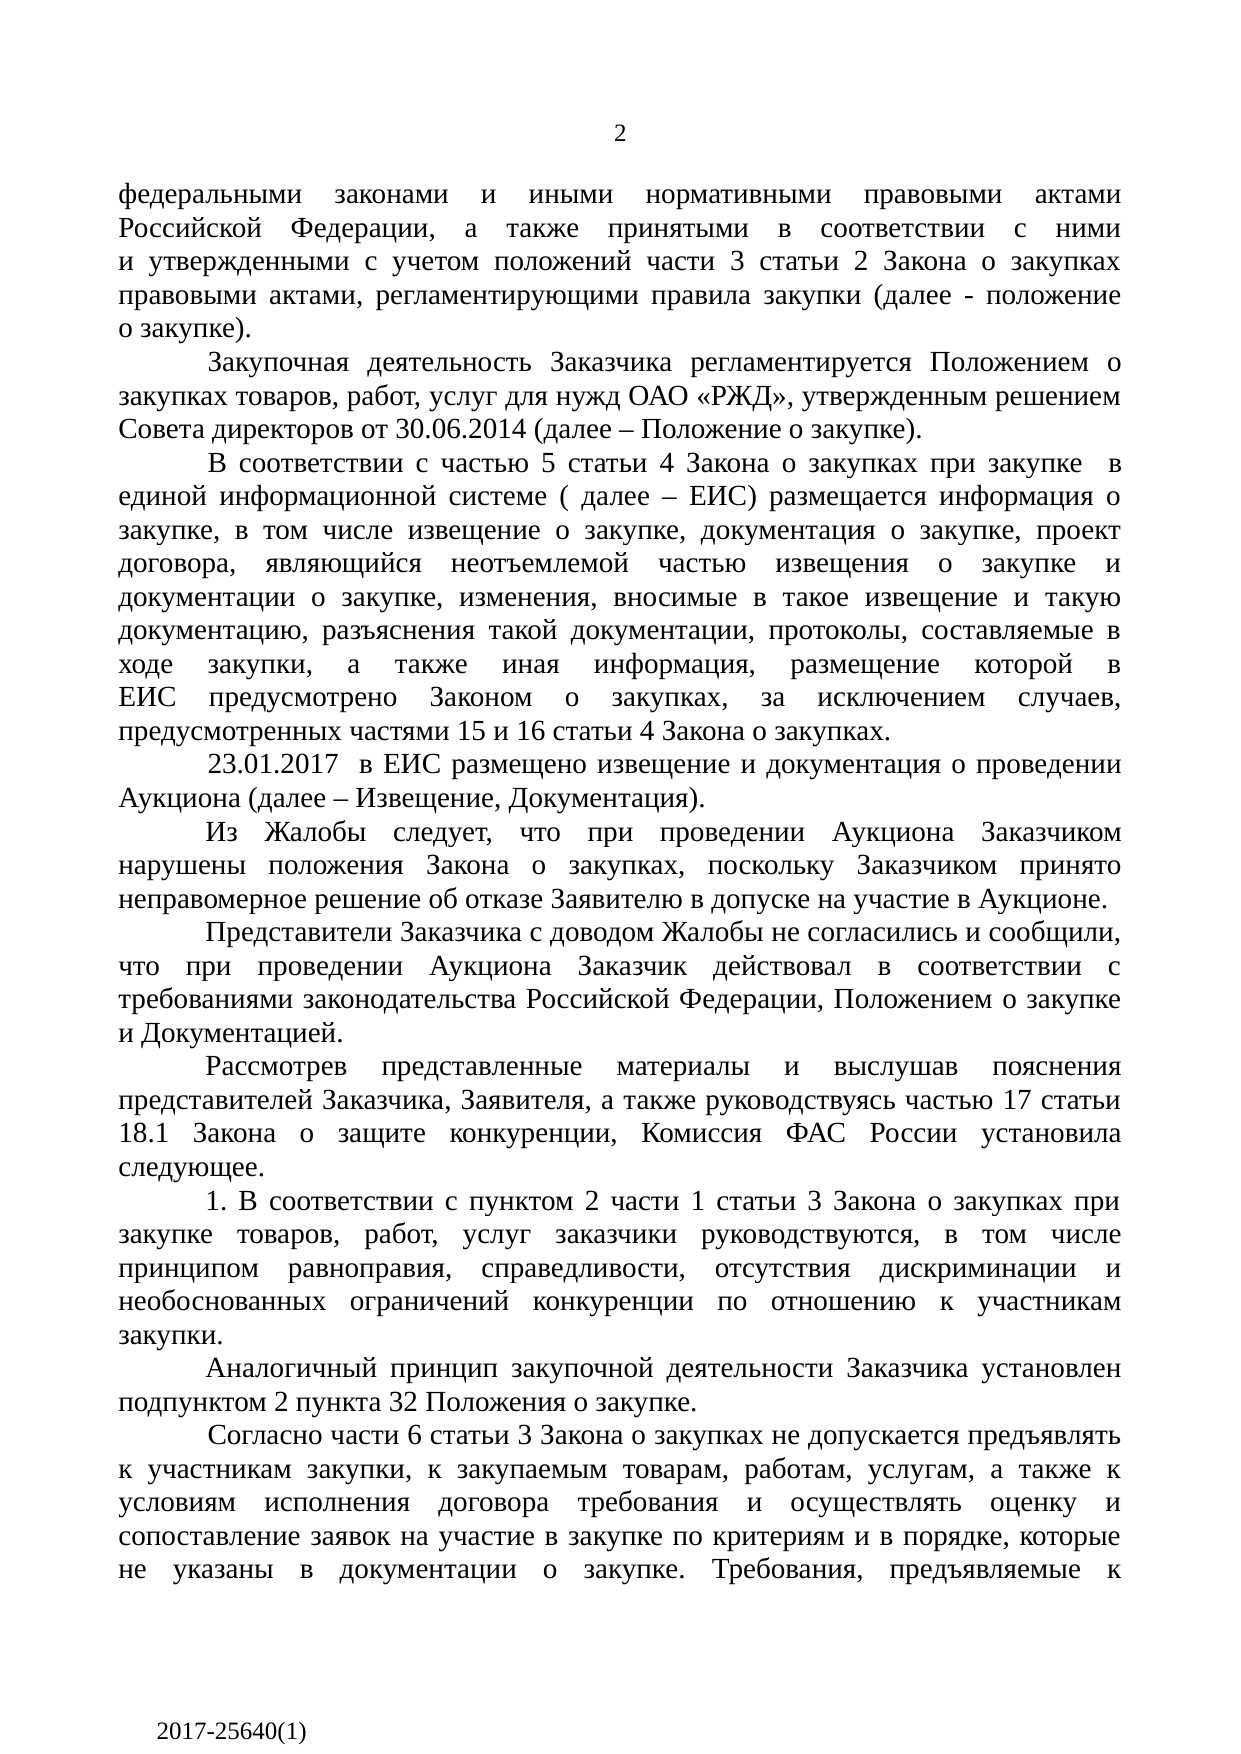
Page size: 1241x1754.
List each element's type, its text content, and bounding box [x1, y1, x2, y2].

text Рассмотрев представленные материалы и выслушав пояснения представителей Заказчика, Заявителя, а также руководствуясь частью 17 статьи 18.1 Закона о защите конкуренции, Комиссия ФАС России установила следующее. [118, 1048, 1122, 1183]
text Закупочная деятельность Заказчика регламентируется Положением о закупках товаров, работ, услуг для нужд ОАО «РЖД», утвержденным решением Совета директоров от 30.06.2014 (далее – Положение о закупке). [118, 344, 1122, 445]
text Представители Заказчика с доводом Жалобы не согласились и сообщили, что при проведении Аукциона Заказчик действовал в соответствии с требованиями законодательства Российской Федерации, Положением о закупке и Документацией. [118, 914, 1122, 1048]
text 23.01.2017 в ЕИС размещено извещение и документация о проведении Аукциона (далее – Извещение, Документация). [118, 747, 1122, 814]
text Аналогичный принцип закупочной деятельности Заказчика установлен подпунктом 2 пункта 32 Положения о закупке. [118, 1350, 1122, 1417]
text Из Жалобы следует, что при проведении Аукциона Заказчиком нарушены положения Закона о закупках, поскольку Заказчиком принято неправомерное решение об отказе Заявителю в допуске на участие в Аукционе. [118, 814, 1122, 914]
text В соответствии с частью 5 статьи 4 Закона о закупках при закупке в единой информационной системе ( далее – ЕИС) размещается информация о закупке, в том числе извещение о закупке, документация о закупке, проект договора, являющийся неотъемлемой частью извещения о закупке и документации о закупке, изменения, вносимые в такое извещение и такую документацию, разъяснения такой документации, протоколы, составляемые в ходе закупки, а также иная информация, размещение которой в ЕИС предусмотрено Законом о закупках, за исключением случаев, предусмотренных частями 15 и 16 статьи 4 Закона о закупках. [118, 445, 1122, 747]
text федеральными законами и иными нормативными правовыми актами Российской Федерации, а также принятыми в соответствии с ними и утвержденными с учетом положений части 3 статьи 2 Закона о закупках правовыми актами, регламентирующими правила закупки (далее - положение о закупке). [118, 176, 1122, 344]
text Согласно части 6 статьи 3 Закона о закупках не допускается предъявлять к участникам закупки, к закупаемым товарам, работам, услугам, а также к условиям исполнения договора требования и осуществлять оценку и сопоставление заявок на участие в закупке по критериям и в порядке, которые не указаны в документации о закупке. Требования, предъявляемые к [118, 1417, 1122, 1585]
text 1. В соответствии с пунктом 2 части 1 статьи 3 Закона о закупках при закупке товаров, работ, услуг заказчики руководствуются, в том числе принципом равноправия, справедливости, отсутствия дискриминации и необоснованных ограничений конкуренции по отношению к участникам закупки. [118, 1183, 1122, 1350]
